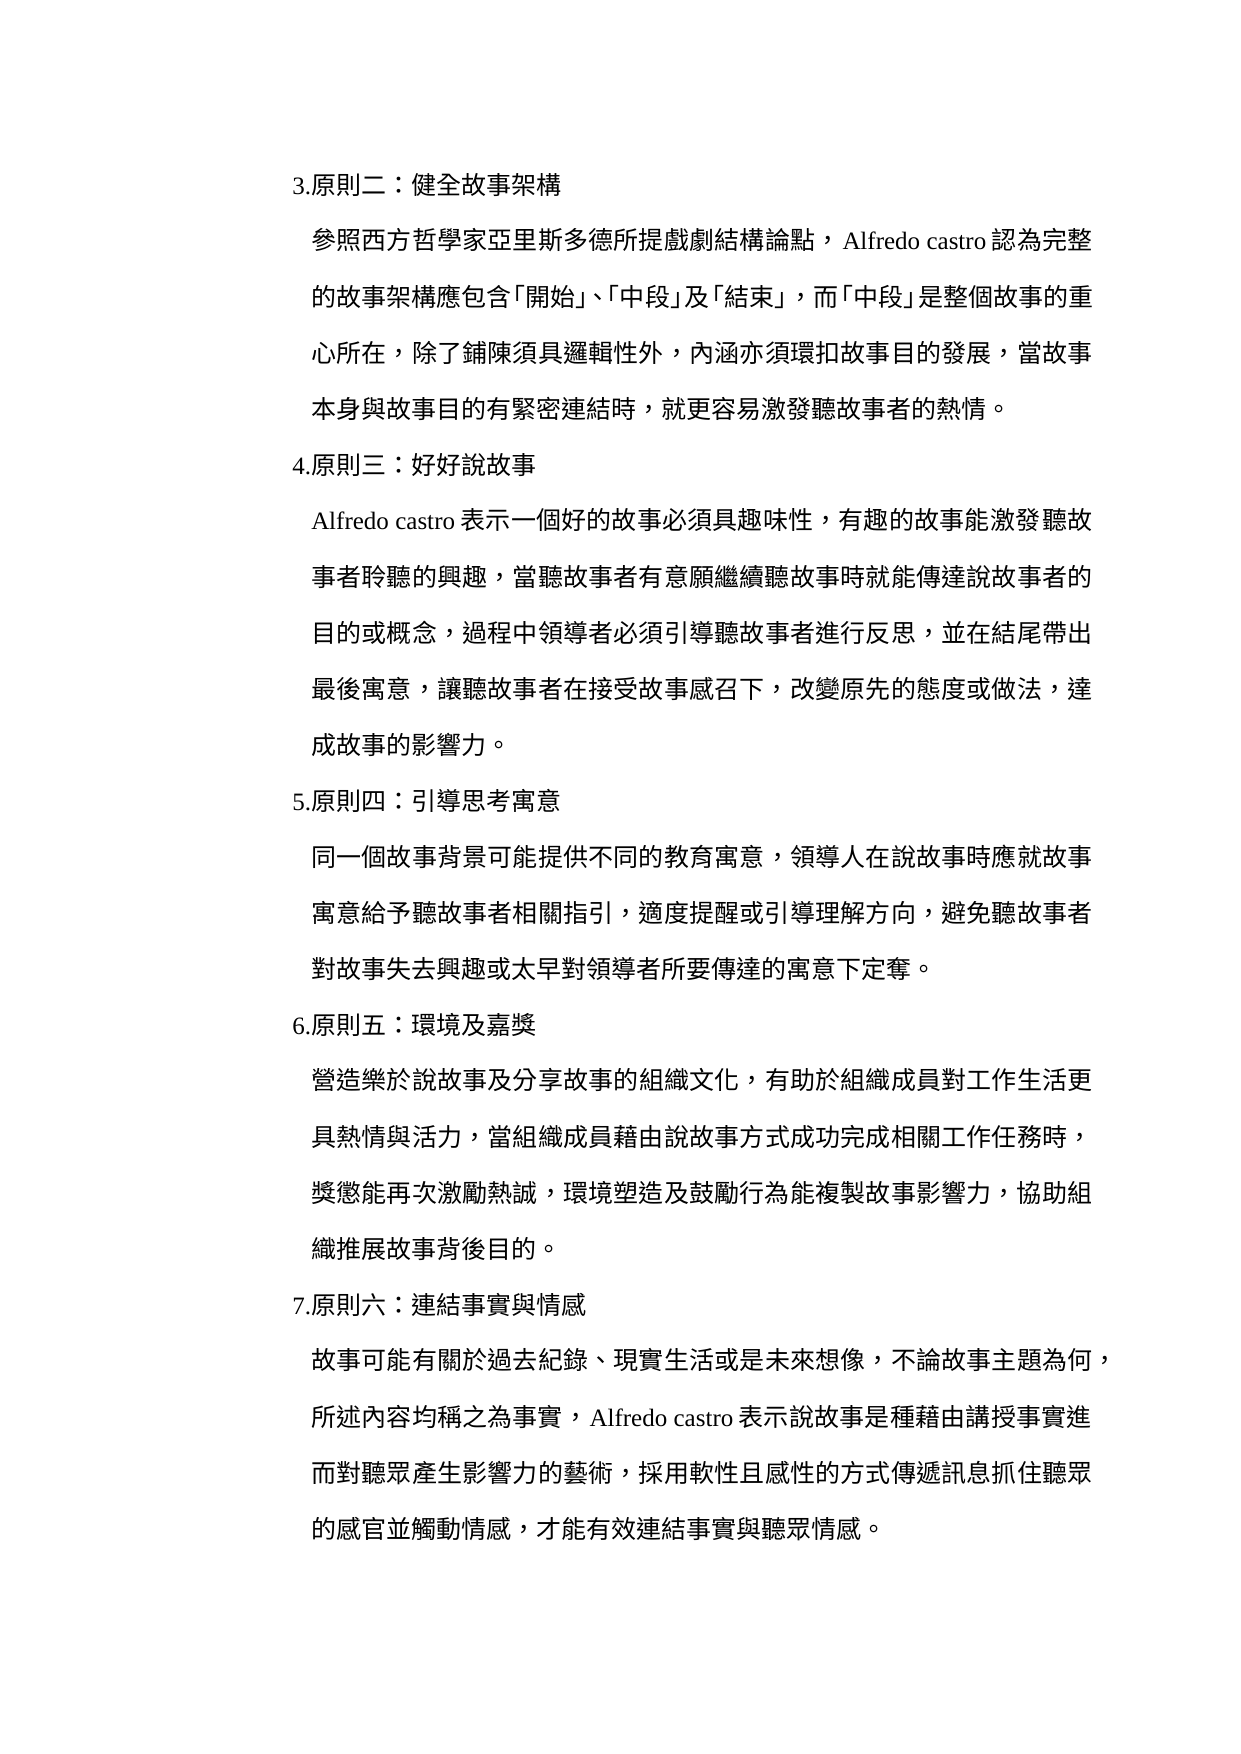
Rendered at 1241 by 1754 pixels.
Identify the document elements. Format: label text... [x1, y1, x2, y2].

list 原則六：連結事實與情感 [292, 1284, 1092, 1322]
text 故事可能有關於過去紀錄、現實生活或是未來想像，不論故事主題為何，所述內容均稱之為事實，Alfredo castro表示說故事是種藉由講授事實進而對聽眾產生影響力的藝術，採用軟性且感性的方式傳遞訊息抓住聽眾的感官並觸動情感，才能有效連結事實與聽眾情感。 [311, 1340, 1092, 1546]
list 原則四：引導思考寓意 [292, 781, 1092, 818]
list 原則三：好好說故事 [292, 444, 1092, 482]
list 原則二：健全故事架構 [292, 164, 1092, 202]
text 營造樂於說故事及分享故事的組織文化，有助於組織成員對工作生活更具熱情與活力，當組織成員藉由說故事方式成功完成相關工作任務時，獎懲能再次激勵熱誠，環境塑造及鼓勵行為能複製故事影響力，協助組織推展故事背後目的。 [311, 1060, 1092, 1266]
list 原則五：環境及嘉獎 [292, 1004, 1092, 1042]
text 參照西方哲學家亞里斯多德所提戲劇結構論點，Alfredo castro認為完整的故事架構應包含「開始」、「中段」及「結束」，而「中段」是整個故事的重心所在，除了鋪陳須具邏輯性外，內涵亦須環扣故事目的發展，當故事本身與故事目的有緊密連結時，就更容易激發聽故事者的熱情。 [311, 220, 1092, 426]
text Alfredo castro表示一個好的故事必須具趣味性，有趣的故事能激發聽故事者聆聽的興趣，當聽故事者有意願繼續聽故事時就能傳達說故事者的目的或概念，過程中領導者必須引導聽故事者進行反思，並在結尾帶出最後寓意，讓聽故事者在接受故事感召下，改變原先的態度或做法，達成故事的影響力。 [311, 500, 1092, 763]
text 同一個故事背景可能提供不同的教育寓意，領導人在說故事時應就故事寓意給予聽故事者相關指引，適度提醒或引導理解方向，避免聽故事者對故事失去興趣或太早對領導者所要傳達的寓意下定奪。 [311, 836, 1092, 986]
